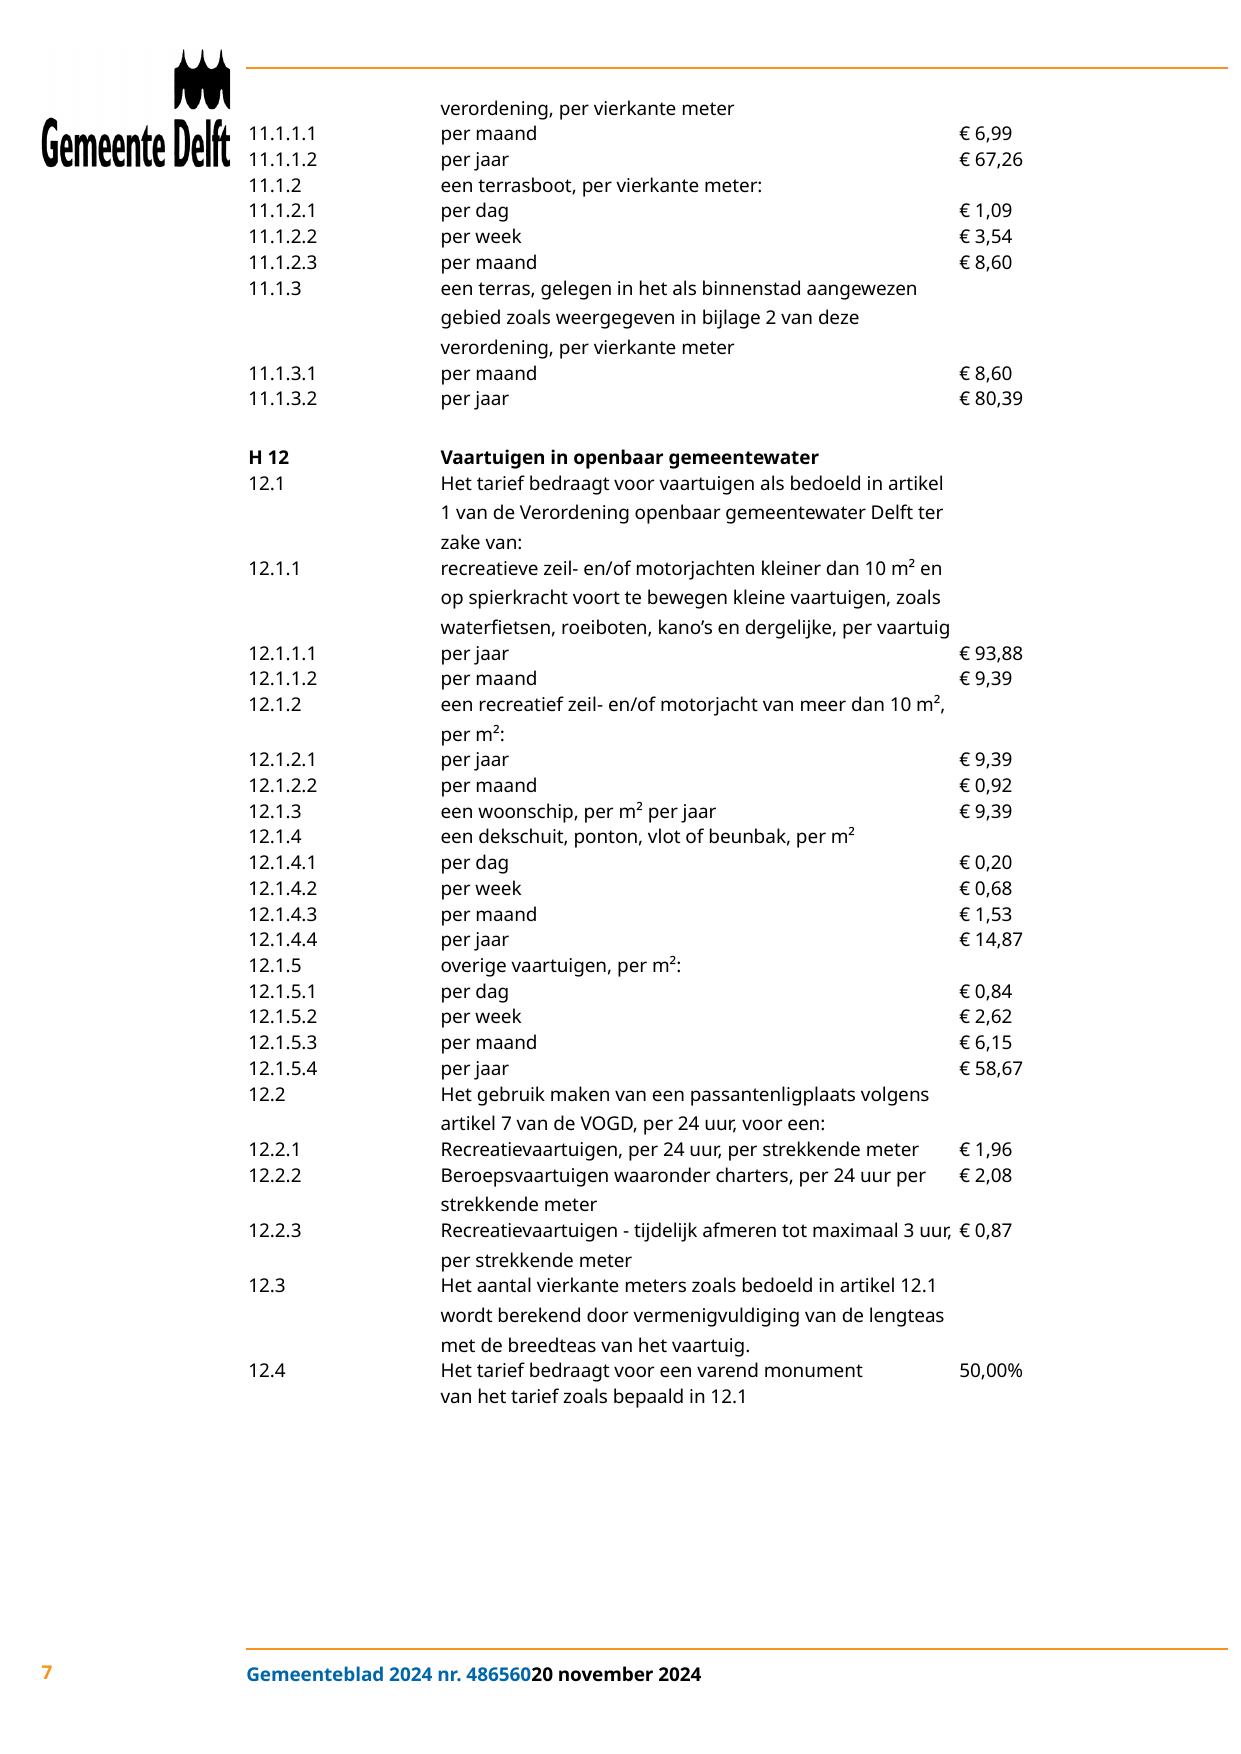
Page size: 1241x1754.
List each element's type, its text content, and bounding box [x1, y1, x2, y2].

table_cell 12.1.1.2 [248, 665, 440, 691]
table_cell 12.1.5.3 [248, 1030, 440, 1055]
table_cell overige vaartuigen, per m²: [440, 952, 959, 978]
table_cell Het tarief bedraagt voor een varend monument [440, 1358, 959, 1383]
table_cell per jaar [440, 1055, 959, 1081]
table_cell een dekschuit, ponton, vlot of beunbak, per m² [440, 824, 959, 849]
table_cell 11.1.2 [248, 172, 440, 198]
table_cell € 0,84 [959, 978, 1152, 1004]
table_cell 12.4 [248, 1358, 440, 1383]
table_cell per maand [440, 665, 959, 691]
table_cell € 3,54 [959, 224, 1152, 249]
table_cell 12.1.3 [248, 798, 440, 824]
table_cell € 80,39 [959, 386, 1152, 411]
table_cell [959, 1081, 1152, 1136]
table_cell € 14,87 [959, 927, 1152, 952]
table_cell € 9,39 [959, 665, 1152, 691]
table_cell 12.1.5.2 [248, 1004, 440, 1029]
table_cell 12.1 [248, 470, 440, 555]
table_cell per maand [440, 121, 959, 146]
table_cell een terras, gelegen in het als binnenstad aangewezen gebied zoals weergegeven in bijlage 2 van deze verordening, per vierkante meter [440, 275, 959, 360]
table_cell [959, 275, 1152, 360]
table_cell per maand [440, 360, 959, 386]
table_cell 12.1.2.1 [248, 746, 440, 772]
table_cell 12.2.1 [248, 1136, 440, 1162]
table_cell 12.1.4 [248, 824, 440, 849]
table_cell 12.2 [248, 1081, 440, 1136]
table_header [959, 444, 1152, 470]
table_cell 11.1.2.3 [248, 249, 440, 275]
table_cell € 6,99 [959, 121, 1152, 146]
table_cell 11.1.2.1 [248, 198, 440, 223]
table_cell € 0,68 [959, 875, 1152, 901]
table_cell Het gebruik maken van een passantenligplaats volgens artikel 7 van de VOGD, per 24 uur, voor een: [440, 1081, 959, 1136]
table_cell [959, 952, 1152, 978]
table_cell 11.1.1.2 [248, 146, 440, 172]
table_header Vaartuigen in openbaar gemeentewater [440, 444, 959, 470]
table_cell 11.1.3.2 [248, 386, 440, 411]
table_cell per week [440, 224, 959, 249]
table_cell 12.2.3 [248, 1217, 440, 1273]
table_cell 50,00% [959, 1358, 1152, 1383]
table_cell € 6,15 [959, 1030, 1152, 1055]
table_cell per jaar [440, 640, 959, 665]
table_cell € 0,20 [959, 849, 1152, 875]
table_cell recreatieve zeil- en/of motorjachten kleiner dan 10 m² en op spierkracht voort te bewegen kleine vaartuigen, zoals waterfietsen, roeiboten, kano’s en dergelijke, per vaartuig [440, 555, 959, 640]
table_cell per maand [440, 1030, 959, 1055]
table_cell 12.1.1.1 [248, 640, 440, 665]
table_cell € 2,62 [959, 1004, 1152, 1029]
table_cell per jaar [440, 927, 959, 952]
table_cell per jaar [440, 386, 959, 411]
table_cell 12.1.2.2 [248, 772, 440, 798]
table_cell 11.1.1.1 [248, 121, 440, 146]
table_cell € 9,39 [959, 746, 1152, 772]
table_cell [959, 470, 1152, 555]
table_cell € 93,88 [959, 640, 1152, 665]
table_cell Beroepsvaartuigen waaronder charters, per 24 uur per strekkende meter [440, 1162, 959, 1217]
table_cell 12.1.5 [248, 952, 440, 978]
table_cell 11.1.3 [248, 275, 440, 360]
table_cell € 8,60 [959, 249, 1152, 275]
table_cell € 0,92 [959, 772, 1152, 798]
table_cell [959, 1383, 1152, 1409]
table_cell Recreatievaartuigen - tijdelijk afmeren tot maximaal 3 uur, per strekkende meter [440, 1217, 959, 1273]
table_header H 12 [248, 444, 440, 470]
table_cell € 1,96 [959, 1136, 1152, 1162]
table_cell een woonschip, per m² per jaar [440, 798, 959, 824]
table_cell een terrasboot, per vierkante meter: [440, 172, 959, 198]
table_cell [248, 95, 440, 121]
table_cell 12.1.2 [248, 691, 440, 746]
table_cell € 67,26 [959, 146, 1152, 172]
table_cell van het tarief zoals bepaald in 12.1 [440, 1383, 959, 1409]
table_cell per dag [440, 849, 959, 875]
table_cell per maand [440, 772, 959, 798]
table_cell [959, 555, 1152, 640]
table_cell 11.1.2.2 [248, 224, 440, 249]
table_cell 12.1.4.1 [248, 849, 440, 875]
table_cell 12.1.5.4 [248, 1055, 440, 1081]
table_cell 12.2.2 [248, 1162, 440, 1217]
table_cell 12.1.4.2 [248, 875, 440, 901]
table_cell per week [440, 1004, 959, 1029]
table_cell [248, 1383, 440, 1409]
table_cell [959, 691, 1152, 746]
table_cell Het tarief bedraagt voor vaartuigen als bedoeld in artikel 1 van de Verordening openbaar gemeentewater Delft ter zake van: [440, 470, 959, 555]
table_cell € 8,60 [959, 360, 1152, 386]
table_cell 12.1.1 [248, 555, 440, 640]
table_cell 12.1.4.4 [248, 927, 440, 952]
table_cell € 9,39 [959, 798, 1152, 824]
table_cell 12.1.4.3 [248, 901, 440, 927]
table_cell [959, 172, 1152, 198]
table_cell € 0,87 [959, 1217, 1152, 1273]
table_cell 12.1.5.1 [248, 978, 440, 1004]
picture [41, 47, 231, 172]
table_cell per week [440, 875, 959, 901]
table_cell € 1,53 [959, 901, 1152, 927]
table_cell per maand [440, 249, 959, 275]
table_cell € 58,67 [959, 1055, 1152, 1081]
table_cell 11.1.3.1 [248, 360, 440, 386]
table_cell per dag [440, 978, 959, 1004]
table_cell per jaar [440, 746, 959, 772]
table_cell een recreatief zeil- en/of motorjacht van meer dan 10 m², per m²: [440, 691, 959, 746]
table_cell per jaar [440, 146, 959, 172]
table_cell per dag [440, 198, 959, 223]
table_cell 12.3 [248, 1273, 440, 1357]
table_cell Het aantal vierkante meters zoals bedoeld in artikel 12.1 wordt berekend door vermenigvuldiging van de lengteas met de breedteas van het vaartuig. [440, 1273, 959, 1357]
table_cell per maand [440, 901, 959, 927]
table_cell € 1,09 [959, 198, 1152, 223]
table_cell [959, 824, 1152, 849]
table_cell € 2,08 [959, 1162, 1152, 1217]
table_cell Recreatievaartuigen, per 24 uur, per strekkende meter [440, 1136, 959, 1162]
table_cell [959, 95, 1152, 121]
table_cell [959, 1273, 1152, 1357]
table_cell verordening, per vierkante meter [440, 95, 959, 121]
